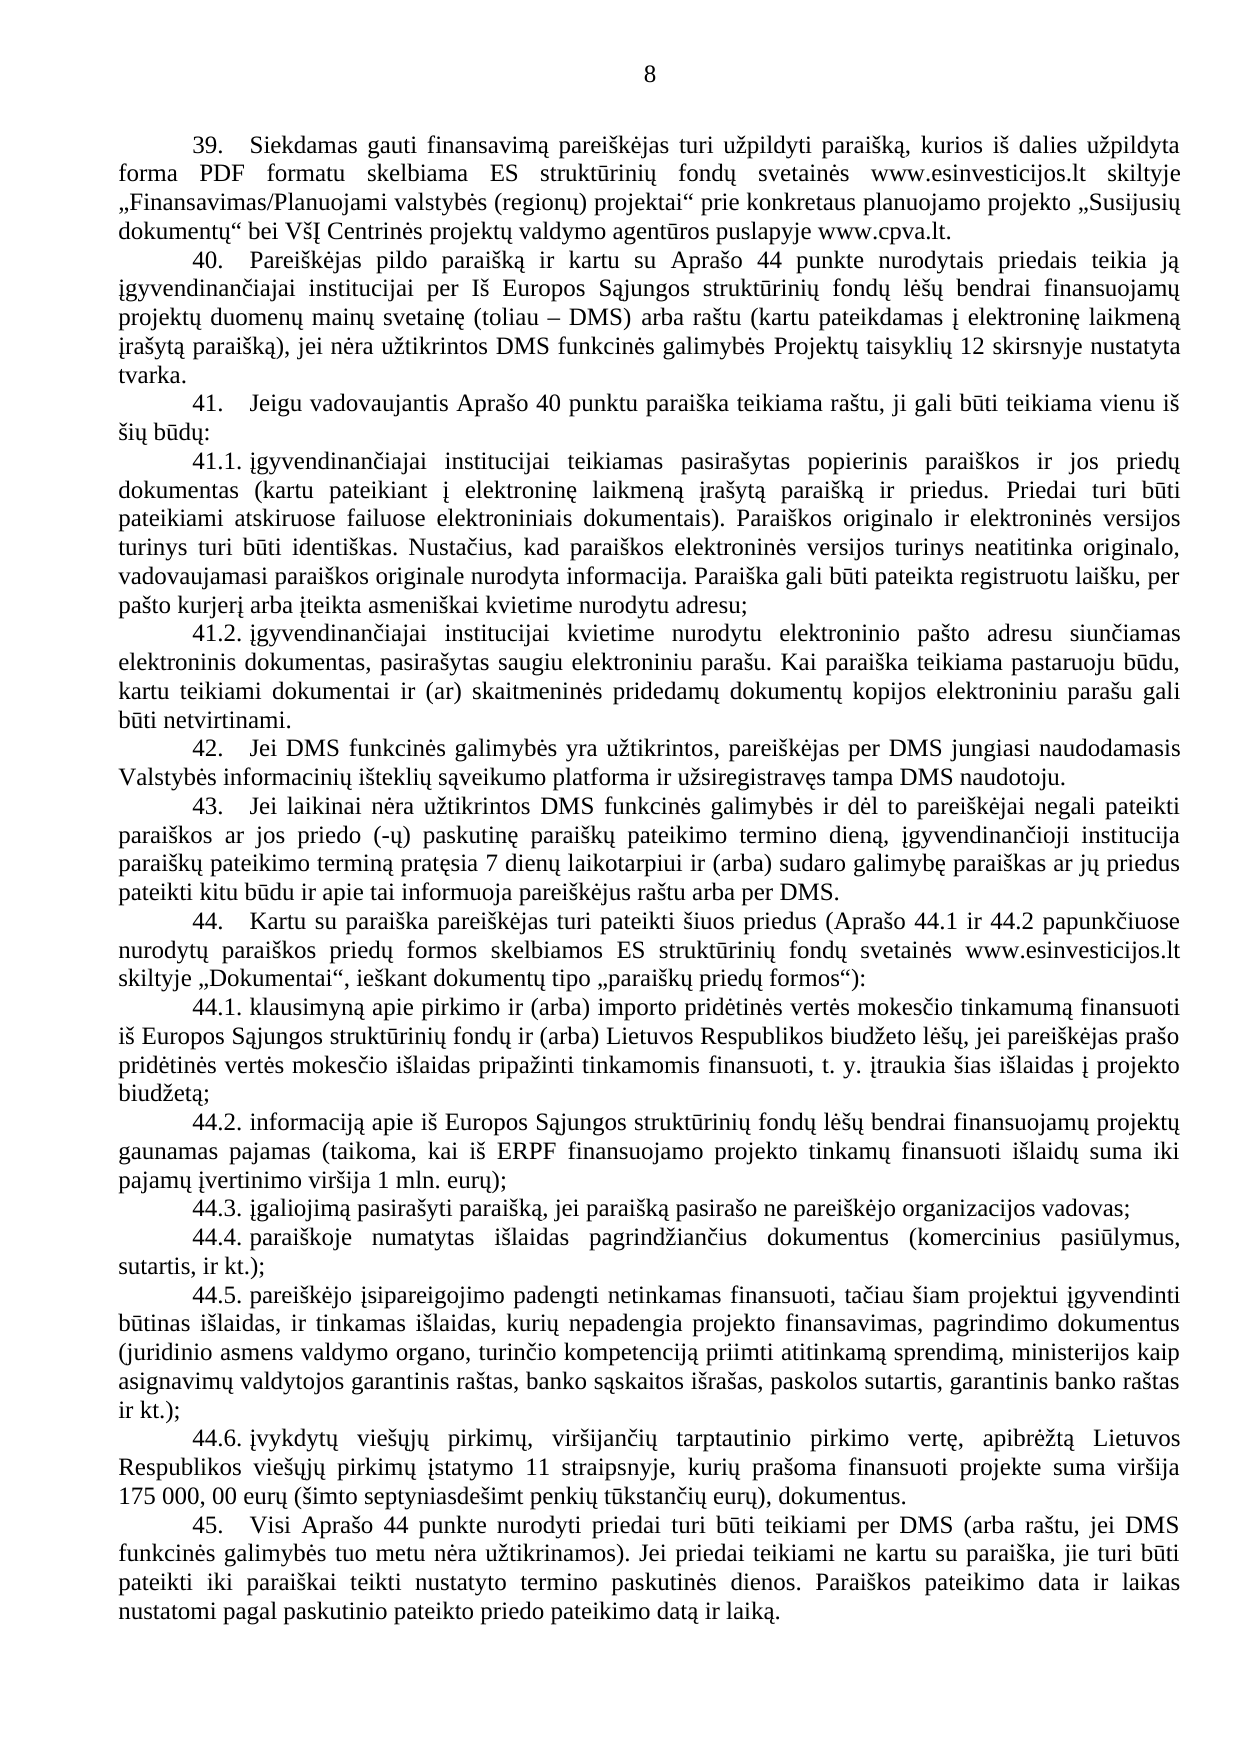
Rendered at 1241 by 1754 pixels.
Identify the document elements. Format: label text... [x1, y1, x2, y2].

text 43. Jei laikinai nėra užtikrintos DMS funkcinės galimybės ir dėl to pareiškėjai negali pateikti paraiškos ar jos priedo (-ų) paskutinę paraiškų pateikimo termino dieną, įgyvendinančioji institucija paraiškų pateikimo terminą pratęsia 7 dienų laikotarpiui ir (arba) sudaro galimybę paraiškas ar jų priedus pateikti kitu būdu ir apie tai informuoja pareiškėjus raštu arba per DMS. [118, 791, 1181, 906]
text 40. Pareiškėjas pildo paraišką ir kartu su Aprašo 44 punkte nurodytais priedais teikia ją įgyvendinančiajai institucijai per Iš Europos Sąjungos struktūrinių fondų lėšų bendrai finansuojamų projektų duomenų mainų svetainę (toliau – DMS) arba raštu (kartu pateikdamas į elektroninę laikmeną įrašytą paraišką), jei nėra užtikrintos DMS funkcinės galimybės Projektų taisyklių 12 skirsnyje nustatyta tvarka. [118, 245, 1181, 388]
text 44.6. įvykdytų viešųjų pirkimų, viršijančių tarptautinio pirkimo vertę, apibrėžtą Lietuvos Respublikos viešųjų pirkimų įstatymo 11 straipsnyje, kurių prašoma finansuoti projekte suma viršija 175 000, 00 eurų (šimto septyniasdešimt penkių tūkstančių eurų), dokumentus. [118, 1423, 1181, 1510]
text 44.4. paraiškoje numatytas išlaidas pagrindžiančius dokumentus (komercinius pasiūlymus, sutartis, ir kt.); [118, 1222, 1181, 1280]
text 41.2. įgyvendinančiajai institucijai kvietime nurodytu elektroninio pašto adresu siunčiamas elektroninis dokumentas, pasirašytas saugiu elektroniniu parašu. Kai paraiška teikiama pastaruoju būdu, kartu teikiami dokumentai ir (ar) skaitmeninės pridedamų dokumentų kopijos elektroniniu parašu gali būti netvirtinami. [118, 618, 1181, 733]
text 45. Visi Aprašo 44 punkte nurodyti priedai turi būti teikiami per DMS (arba raštu, jei DMS funkcinės galimybės tuo metu nėra užtikrinamos). Jei priedai teikiami ne kartu su paraiška, jie turi būti pateikti iki paraiškai teikti nustatyto termino paskutinės dienos. Paraiškos pateikimo data ir laikas nustatomi pagal paskutinio pateikto priedo pateikimo datą ir laiką. [118, 1510, 1181, 1625]
text 39. Siekdamas gauti finansavimą pareiškėjas turi užpildyti paraišką, kurios iš dalies užpildyta forma PDF formatu skelbiama ES struktūrinių fondų svetainės www.esinvesticijos.lt skiltyje „Finansavimas/Planuojami valstybės (regionų) projektai“ prie konkretaus planuojamo projekto „Susijusių dokumentų“ bei VšĮ Centrinės projektų valdymo agentūros puslapyje www.cpva.lt. [118, 130, 1181, 245]
text 41. Jeigu vadovaujantis Aprašo 40 punktu paraiška teikiama raštu, ji gali būti teikiama vienu iš šių būdų: [118, 388, 1181, 446]
text 44.2. informaciją apie iš Europos Sąjungos struktūrinių fondų lėšų bendrai finansuojamų projektų gaunamas pajamas (taikoma, kai iš ERPF finansuojamo projekto tinkamų finansuoti išlaidų suma iki pajamų įvertinimo viršija 1 mln. eurų); [118, 1107, 1181, 1193]
text 44.3. įgaliojimą pasirašyti paraišką, jei paraišką pasirašo ne pareiškėjo organizacijos vadovas; [118, 1193, 1181, 1222]
text 44. Kartu su paraiška pareiškėjas turi pateikti šiuos priedus (Aprašo 44.1 ir 44.2 papunkčiuose nurodytų paraiškos priedų formos skelbiamos ES struktūrinių fondų svetainės www.esinvesticijos.lt skiltyje „Dokumentai“, ieškant dokumentų tipo „paraiškų priedų formos“): [118, 906, 1181, 992]
text 42. Jei DMS funkcinės galimybės yra užtikrintos, pareiškėjas per DMS jungiasi naudodamasis Valstybės informacinių išteklių sąveikumo platforma ir užsiregistravęs tampa DMS naudotoju. [118, 733, 1181, 791]
text 44.1. klausimyną apie pirkimo ir (arba) importo pridėtinės vertės mokesčio tinkamumą finansuoti iš Europos Sąjungos struktūrinių fondų ir (arba) Lietuvos Respublikos biudžeto lėšų, jei pareiškėjas prašo pridėtinės vertės mokesčio išlaidas pripažinti tinkamomis finansuoti, t. y. įtraukia šias išlaidas į projekto biudžetą; [118, 992, 1181, 1107]
text 44.5. pareiškėjo įsipareigojimo padengti netinkamas finansuoti, tačiau šiam projektui įgyvendinti būtinas išlaidas, ir tinkamas išlaidas, kurių nepadengia projekto finansavimas, pagrindimo dokumentus (juridinio asmens valdymo organo, turinčio kompetenciją priimti atitinkamą sprendimą, ministerijos kaip asignavimų valdytojos garantinis raštas, banko sąskaitos išrašas, paskolos sutartis, garantinis banko raštas ir kt.); [118, 1280, 1181, 1423]
text 41.1. įgyvendinančiajai institucijai teikiamas pasirašytas popierinis paraiškos ir jos priedų dokumentas (kartu pateikiant į elektroninę laikmeną įrašytą paraišką ir priedus. Priedai turi būti pateikiami atskiruose failuose elektroniniais dokumentais). Paraiškos originalo ir elektroninės versijos turinys turi būti identiškas. Nustačius, kad paraiškos elektroninės versijos turinys neatitinka originalo, vadovaujamasi paraiškos originale nurodyta informacija. Paraiška gali būti pateikta registruotu laišku, per pašto kurjerį arba įteikta asmeniškai kvietime nurodytu adresu; [118, 446, 1181, 618]
